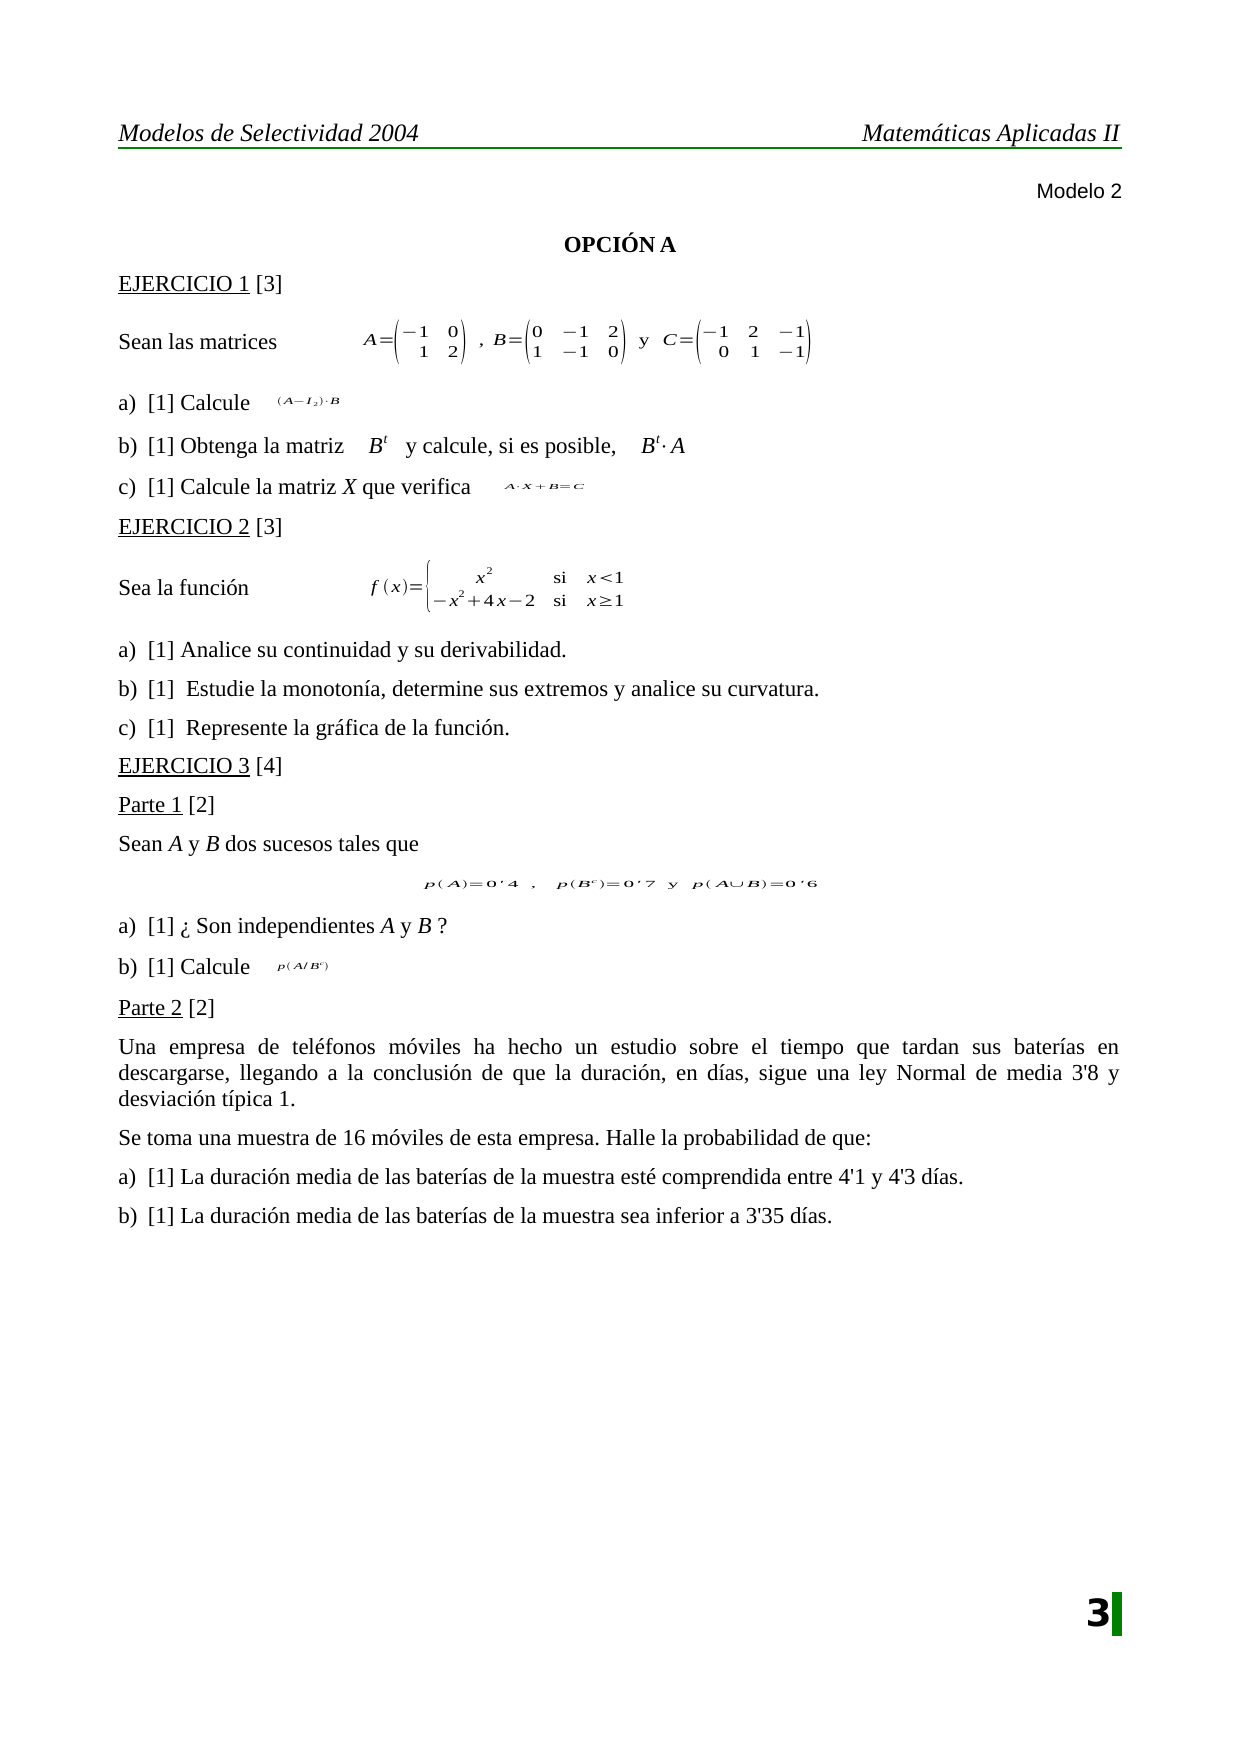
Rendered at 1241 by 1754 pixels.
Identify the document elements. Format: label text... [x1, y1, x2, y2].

list [1] Calcule la matriz X que verifica [118, 473, 1122, 500]
list [1] Analice su continuidad y su derivabilidad. [118, 636, 1122, 662]
text Se toma una muestra de 16 móviles de esta empresa. Halle la probabilidad de que: [118, 1124, 1122, 1151]
text EJERCICIO 2 [3] [118, 513, 1122, 539]
text Parte 2 [2] [118, 994, 1122, 1020]
text Sean las matrices [118, 309, 1122, 374]
text Sean A y B dos sucesos tales que [118, 830, 1122, 857]
text OPCIÓN A [118, 231, 1122, 257]
text Modelo 2 [118, 178, 1122, 202]
list [1] La duración media de las baterías de la muestra esté comprendida entre 4'1 y 4'3 días. [118, 1163, 1122, 1189]
list [1] ¿ Son independientes A y B ? [118, 912, 1122, 938]
text Sea la función [118, 552, 1122, 623]
text EJERCICIO 3 [4] [118, 752, 1122, 779]
list [1] Obtenga la matriz y calcule, si es posible, [118, 430, 1122, 460]
list [1] Calcule [118, 387, 1122, 417]
text Una empresa de teléfonos móviles ha hecho un estudio sobre el tiempo que tardan sus baterías en descargarse, llegando a la conclusión de que la duración, en días, sigue una ley Normal de media 3'8 y desviación típica 1. [118, 1033, 1122, 1112]
list [1] Represente la gráfica de la función. [118, 714, 1122, 740]
list [1] Estudie la monotonía, determine sus extremos y analice su curvatura. [118, 675, 1122, 701]
text Parte 1 [2] [118, 791, 1122, 818]
list [1] Calcule [118, 951, 1122, 981]
list [1] La duración media de las baterías de la muestra sea inferior a 3'35 días. [118, 1202, 1122, 1228]
text EJERCICIO 1 [3] [118, 270, 1122, 296]
